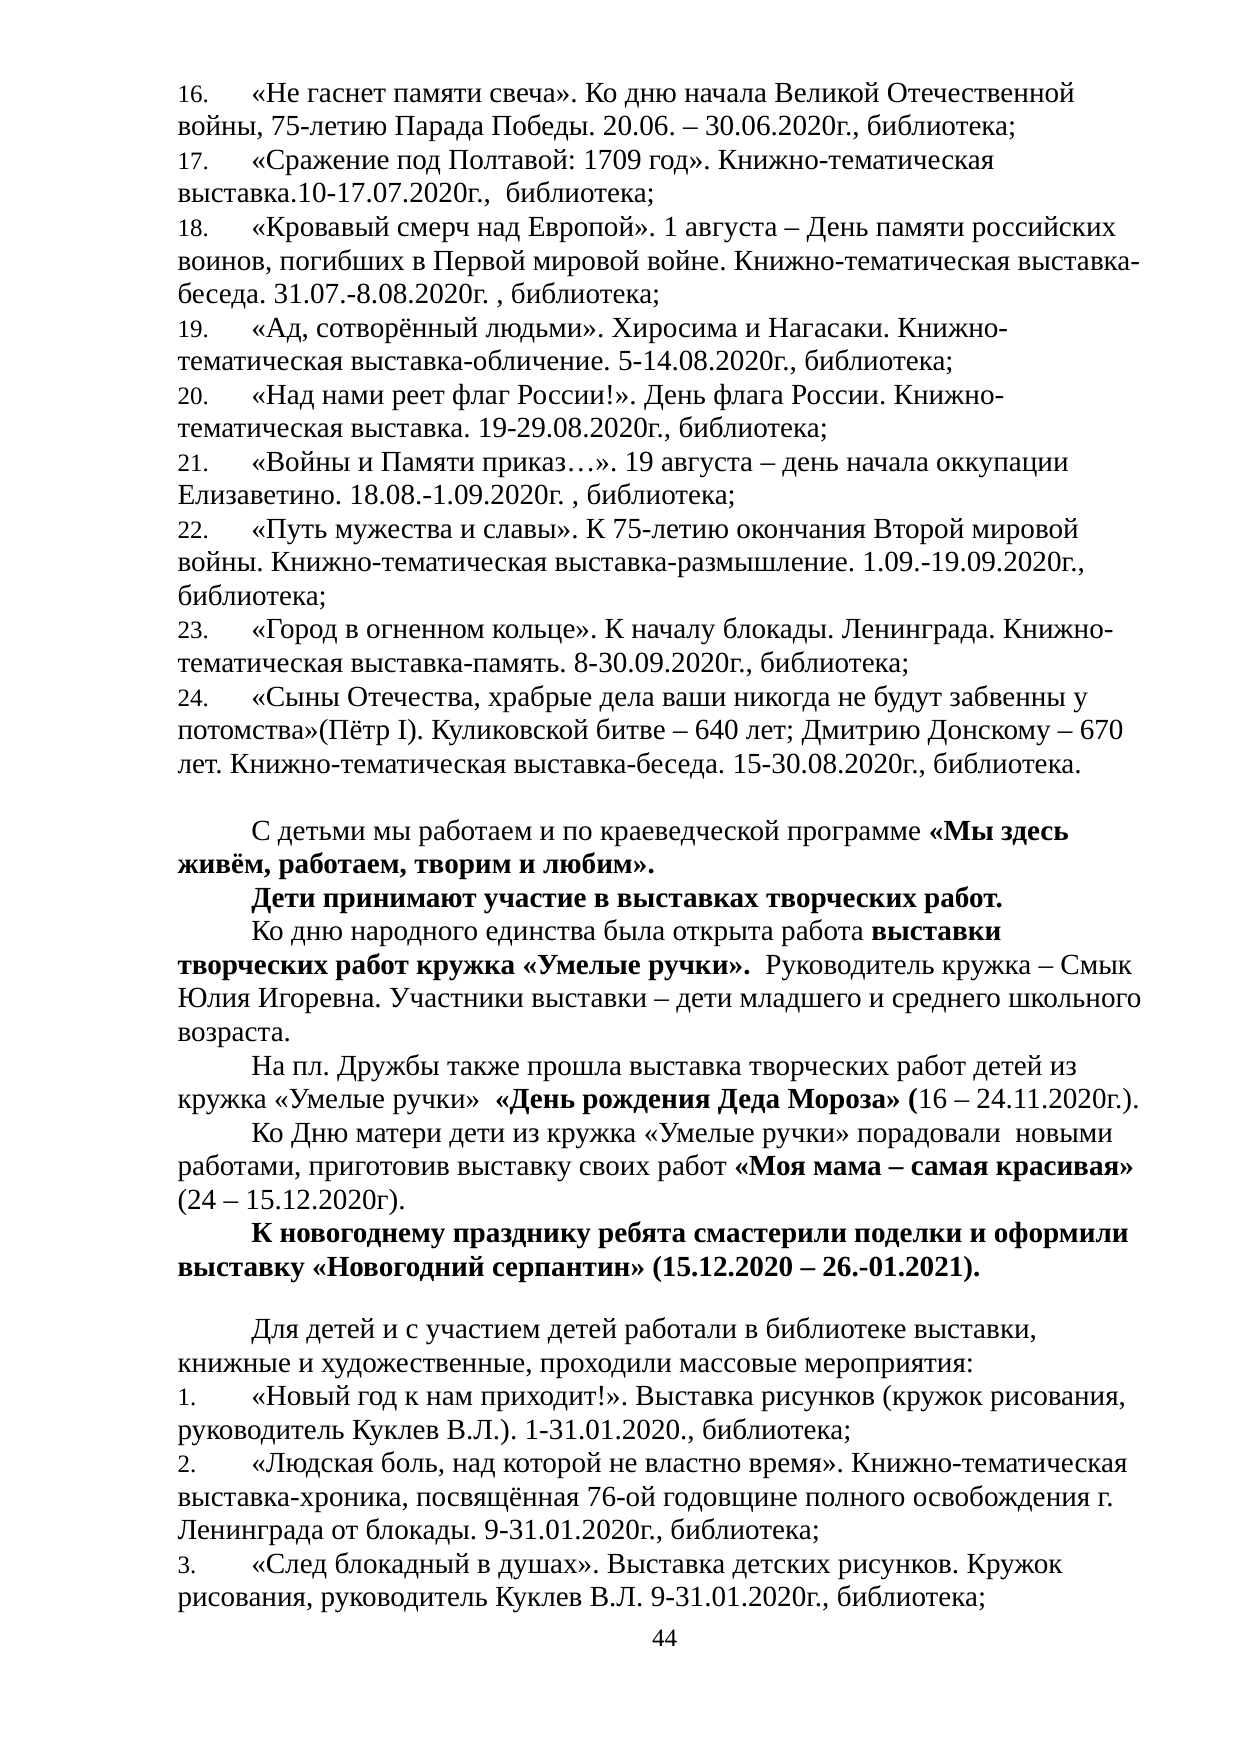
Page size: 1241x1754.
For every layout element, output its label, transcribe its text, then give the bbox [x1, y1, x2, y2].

list «Над нами реет флаг России!». День флага России. Книжно-тематическая выставка. 19-29.08.2020г., библиотека; [177, 377, 1152, 444]
list «След блокадный в душах». Выставка детских рисунков. Кружок рисования, руководитель Куклев В.Л. 9-31.01.2020г., библиотека; [177, 1546, 1152, 1613]
text К новогоднему празднику ребята смастерили поделки и оформили выставку «Новогодний серпантин» (15.12.2020 – 26.-01.2021). [177, 1215, 1152, 1282]
text С детьми мы работаем и по краеведческой программе «Мы здесь живём, работаем, творим и любим». [177, 813, 1152, 880]
list «Не гаснет памяти свеча». Ко дню начала Великой Отечественной войны, 75-летию Парада Победы. 20.06. – 30.06.2020г., библиотека; [177, 75, 1152, 142]
list «Людская боль, над которой не властно время». Книжно-тематическая выставка-хроника, посвящённая 76-ой годовщине полного освобождения г. Ленинграда от блокады. 9-31.01.2020г., библиотека; [177, 1445, 1152, 1546]
text Дети принимают участие в выставках творческих работ. [177, 880, 1152, 913]
list «Ад, сотворённый людьми». Хиросима и Нагасаки. Книжно-тематическая выставка-обличение. 5-14.08.2020г., библиотека; [177, 310, 1152, 377]
text На пл. Дружбы также прошла выставка творческих работ детей из кружка «Умелые ручки» «День рождения Деда Мороза» (16 – 24.11.2020г.). [177, 1048, 1152, 1115]
list «Сражение под Полтавой: 1709 год». Книжно-тематическая выставка.10-17.07.2020г., библиотека; [177, 142, 1152, 209]
list «Сыны Отечества, храбрые дела ваши никогда не будут забвенны у потомства»(Пётр I). Куликовской битве – 640 лет; Дмитрию Донскому – 670 лет. Книжно-тематическая выставка-беседа. 15-30.08.2020г., библиотека. [177, 679, 1152, 779]
text Для детей и с участием детей работали в библиотеке выставки, книжные и художественные, проходили массовые мероприятия: [177, 1311, 1152, 1378]
text Ко Дню матери дети из кружка «Умелые ручки» порадовали новыми работами, приготовив выставку своих работ «Моя мама – самая красивая» (24 – 15.12.2020г). [177, 1115, 1152, 1215]
list «Город в огненном кольце». К началу блокады. Ленинграда. Книжно-тематическая выставка-память. 8-30.09.2020г., библиотека; [177, 612, 1152, 679]
list «Войны и Памяти приказ…». 19 августа – день начала оккупации Елизаветино. 18.08.-1.09.2020г. , библиотека; [177, 444, 1152, 511]
list «Кровавый смерч над Европой». 1 августа – День памяти российских воинов, погибших в Первой мировой войне. Книжно-тематическая выставка-беседа. 31.07.-8.08.2020г. , библиотека; [177, 209, 1152, 310]
text Ко дню народного единства была открыта работа выставки творческих работ кружка «Умелые ручки». Руководитель кружка – Смык Юлия Игоревна. Участники выставки – дети младшего и среднего школьного возраста. [177, 913, 1152, 1048]
list «Новый год к нам приходит!». Выставка рисунков (кружок рисования, руководитель Куклев В.Л.). 1-31.01.2020., библиотека; [177, 1378, 1152, 1445]
list «Путь мужества и славы». К 75-летию окончания Второй мировой войны. Книжно-тематическая выставка-размышление. 1.09.-19.09.2020г., библиотека; [177, 511, 1152, 612]
